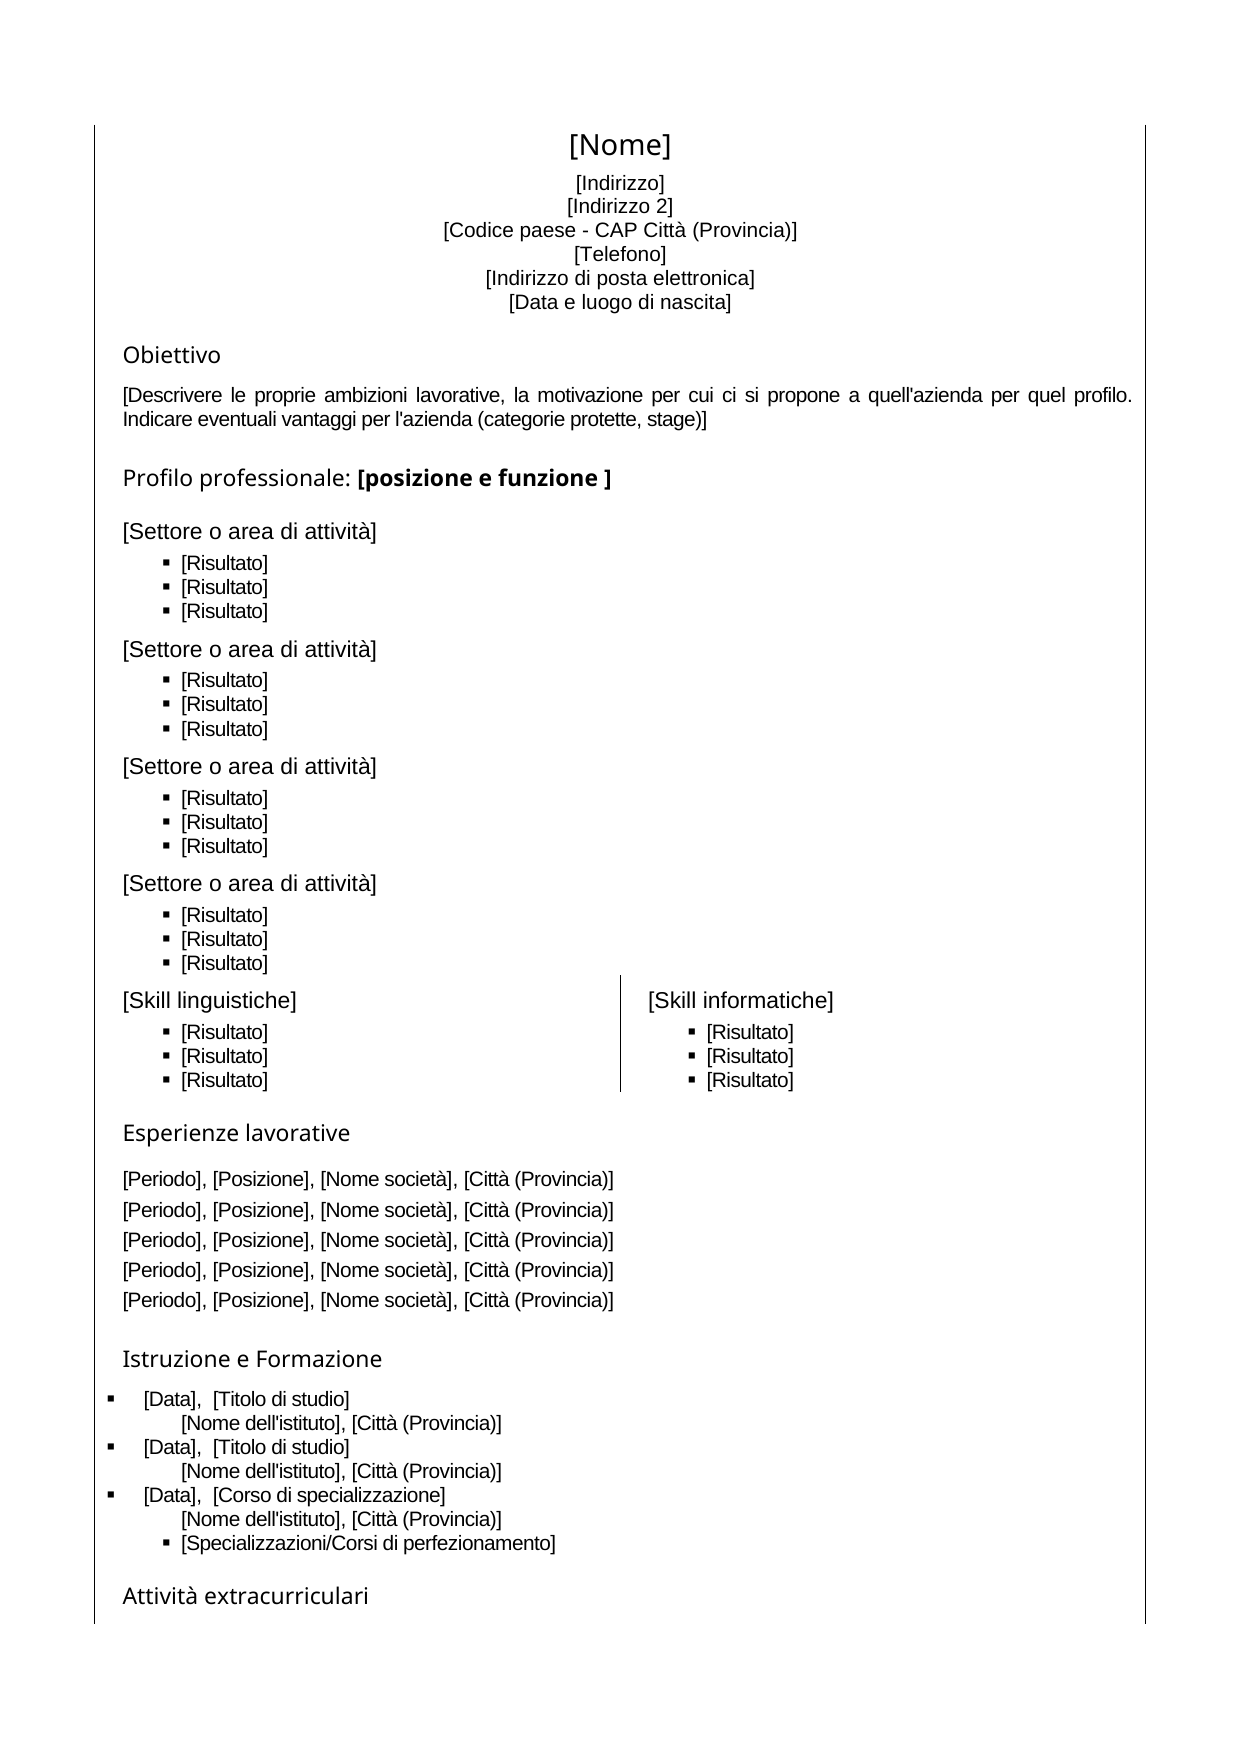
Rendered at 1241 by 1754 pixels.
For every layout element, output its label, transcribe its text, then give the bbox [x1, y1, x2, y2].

table_cell [Skill linguistiche] [Risultato] [Risultato] [Risultato] [95, 975, 620, 1092]
table_cell Profilo professionale: [posizione e funzione ] [95, 437, 1145, 506]
table_cell Attività extracurriculari [95, 1555, 1145, 1624]
table_cell Istruzione e Formazione [95, 1318, 1145, 1387]
table_cell Obiettivo [Descrivere le proprie ambizioni lavorative, la motivazione per cui ci si propone a quell'azienda per quel profilo. Indicare eventuali vantaggi per l'azienda (categorie protette, stage)] [95, 314, 1145, 437]
table_cell [Settore o area di attività] [Risultato] [Risultato] [Risultato] [95, 858, 1145, 975]
table_cell Esperienze lavorative [95, 1092, 1145, 1161]
table_cell [Data], [Titolo di studio] [Nome dell'istituto], [Città (Provincia)] [Data], [Titolo di studio] [Nome dell'istituto], [Città (Provincia)] [Data], [Corso di specializzazione] [Nome dell'istituto], [Città (Provincia)] [Specializzazioni/Corsi di perfezionamento] [95, 1387, 1145, 1555]
table_cell [Settore o area di attività] [Risultato] [Risultato] [Risultato] [95, 506, 1145, 623]
table_cell [Periodo], [Posizione], [Nome società], [Città (Provincia)] [Periodo], [Posizione], [Nome società], [Città (Provincia)] [Periodo], [Posizione], [Nome società], [Città (Provincia)] [Periodo], [Posizione], [Nome società], [Città (Provincia)] [Periodo], [Posizione], [Nome società], [Città (Provincia)] [95, 1161, 1145, 1318]
table_header [Nome] [Indirizzo] [Indirizzo 2] [Codice paese - CAP Città (Provincia)] [Telefono] [Indirizzo di posta elettronica] [Data e luogo di nascita] [95, 125, 1145, 314]
table_cell [Settore o area di attività] [Risultato] [Risultato] [Risultato] [95, 740, 1145, 858]
table_cell [Settore o area di attività] [Risultato] [Risultato] [Risultato] [95, 623, 1145, 740]
table_cell [Skill informatiche] [Risultato] [Risultato] [Risultato] [621, 975, 1145, 1092]
